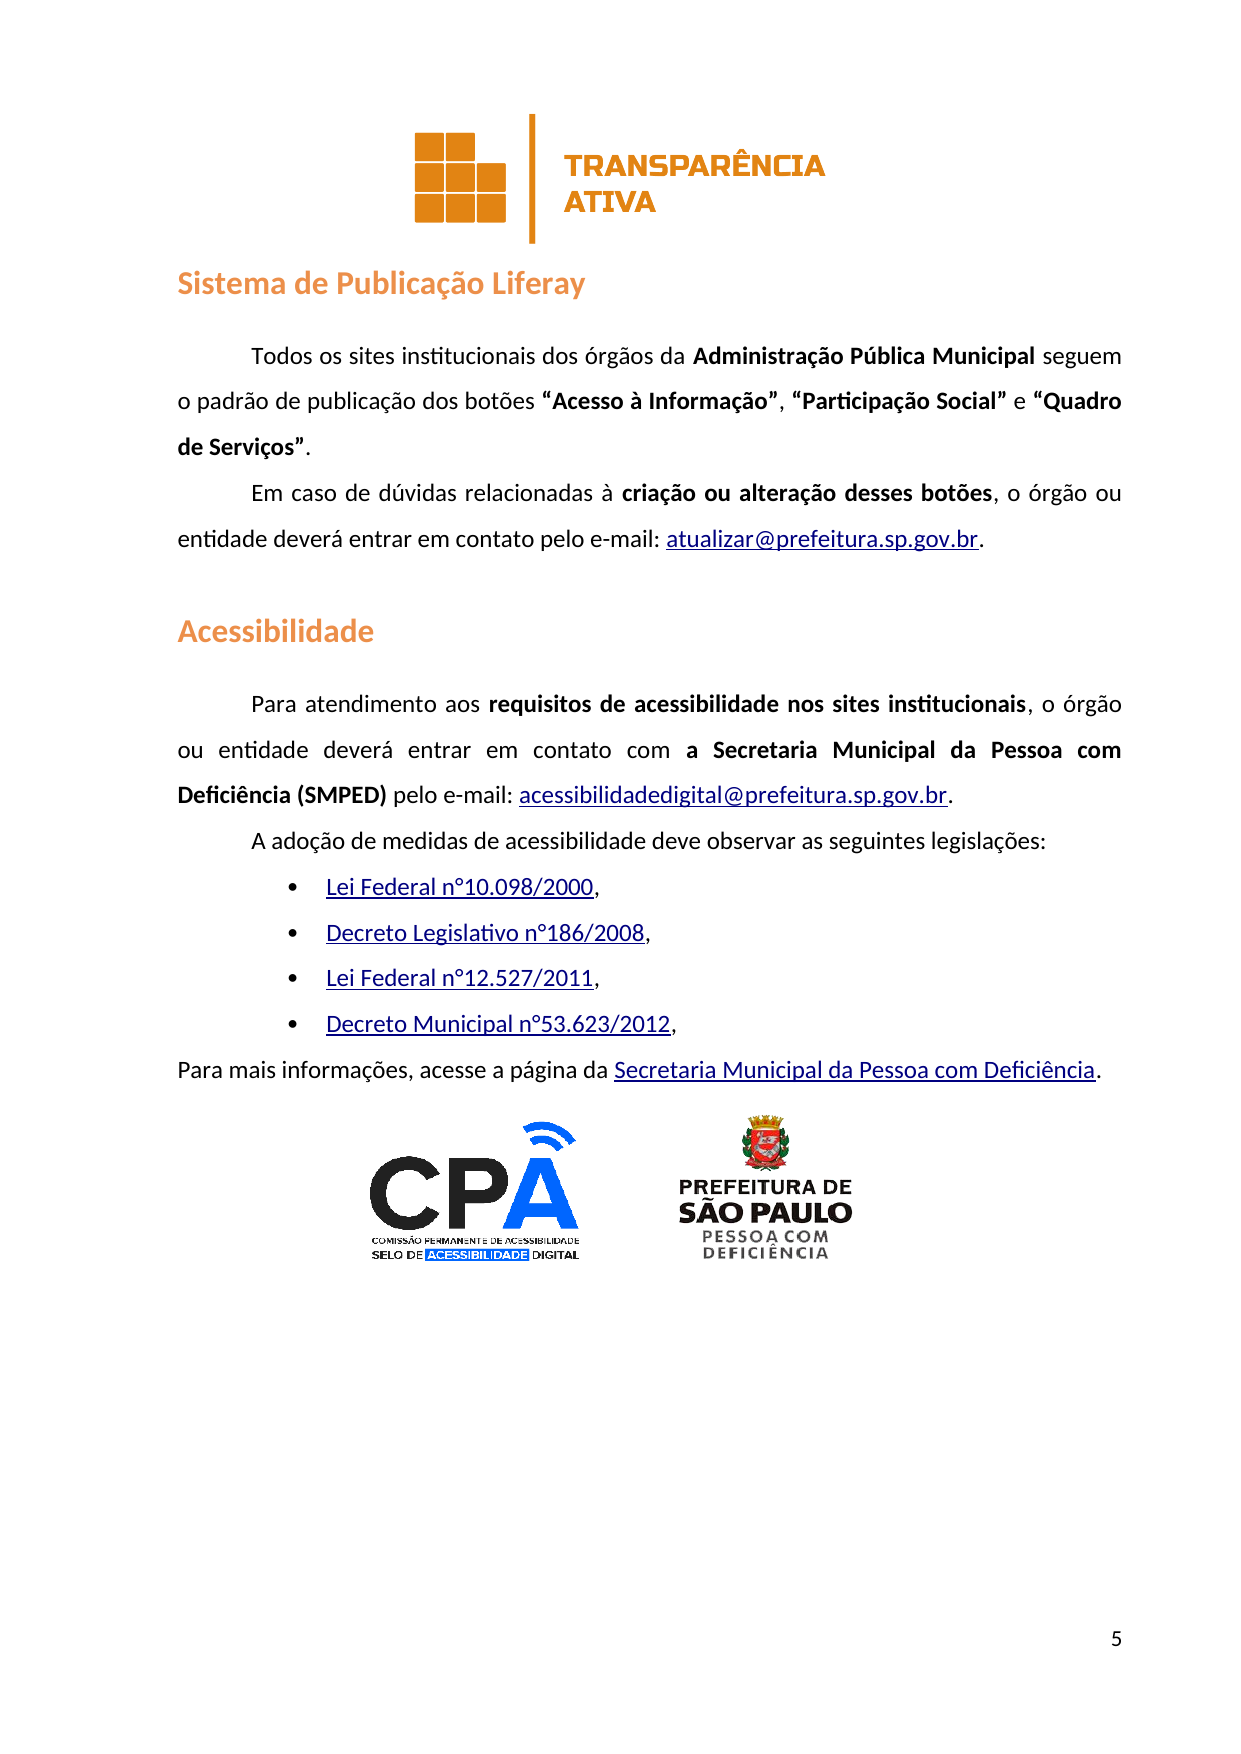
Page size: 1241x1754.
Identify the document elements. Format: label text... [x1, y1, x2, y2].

text Para atendimento aos requisitos de acessibilidade nos sites institucionais, o órgão ou entidade deverá entrar em contato com a Secretaria Municipal da Pessoa com Deficiência (SMPED) pelo e-mail: acessibilidadedigital@prefeitura.sp.gov.br. [177, 688, 1122, 810]
list Decreto Legislativo n°186/2008, [288, 917, 1122, 947]
list Lei Federal n°10.098/2000, [288, 871, 1122, 902]
text Para mais informações, acesse a página da Secretaria Municipal da Pessoa com Deficiência. [177, 1054, 1122, 1084]
text Todos os sites institucionais dos órgãos da Administração Pública Municipal seguem o padrão de publicação dos botões “Acesso à Informação”, “Participação Social” e “Quadro de Serviços”. [177, 340, 1122, 462]
subtitle Acessibilidade [177, 610, 1122, 651]
text Em caso de dúvidas relacionadas à criação ou alteração desses botões, o órgão ou entidade deverá entrar em contato pelo e-mail: atualizar@prefeitura.sp.gov.br. [177, 477, 1122, 553]
list Decreto Municipal n°53.623/2012, [288, 1008, 1122, 1039]
text A adoção de medidas de acessibilidade deve observar as seguintes legislações: [177, 825, 1122, 856]
list Lei Federal n°12.527/2011, [288, 962, 1122, 993]
subtitle Sistema de Publicação Liferay [177, 262, 1122, 303]
